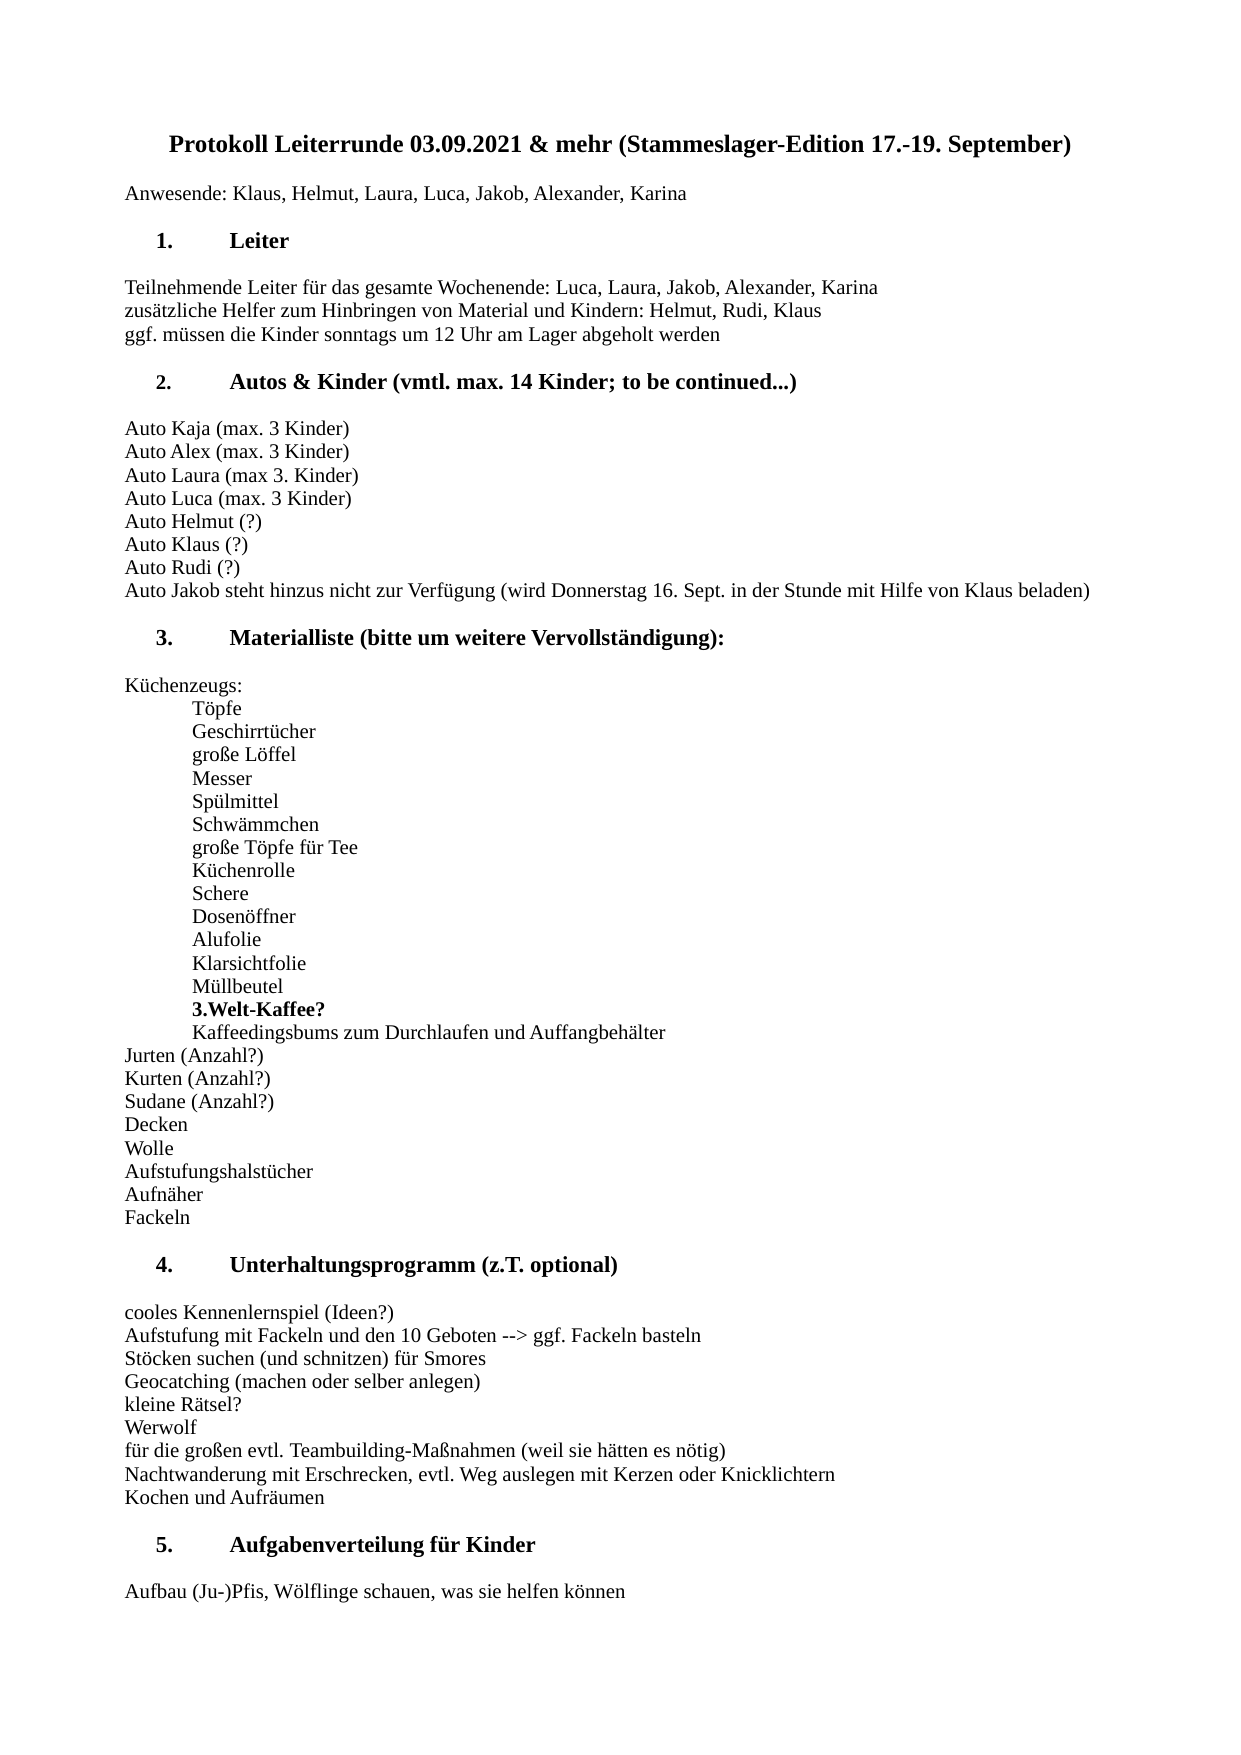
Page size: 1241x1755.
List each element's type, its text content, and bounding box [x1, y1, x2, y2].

text Kaffeedingsbums zum Durchlaufen und Auffangbehälter [118, 1021, 1122, 1044]
text cooles Kennenlernspiel (Ideen?) [118, 1301, 1122, 1324]
list Autos & Kinder (vmtl. max. 14 Kinder; to be continued...) [118, 369, 1122, 394]
text Geocatching (machen oder selber anlegen) [118, 1370, 1122, 1393]
text Stöcken suchen (und schnitzen) für Smores [118, 1347, 1122, 1370]
text Kurten (Anzahl?) [118, 1067, 1122, 1090]
text Messer [118, 766, 1122, 789]
text 3.Welt-Kaffee? [118, 998, 1122, 1021]
text Müllbeutel [118, 974, 1122, 998]
text Klarsichtfolie [118, 951, 1122, 974]
text Küchenrolle [118, 859, 1122, 882]
text Anwesende: Klaus, Helmut, Laura, Luca, Jakob, Alexander, Karina [118, 181, 1122, 204]
text große Löffel [118, 743, 1122, 766]
text für die großen evtl. Teambuilding-Maßnahmen (weil sie hätten es nötig) [118, 1439, 1122, 1462]
text Auto Rudi (?) [118, 556, 1122, 579]
text Spülmittel [118, 789, 1122, 813]
text Aufstufung mit Fackeln und den 10 Geboten --> ggf. Fackeln basteln [118, 1324, 1122, 1347]
text Kochen und Aufräumen [118, 1486, 1122, 1509]
text Küchenzeugs: [118, 674, 1122, 697]
text Aufnäher [118, 1183, 1122, 1206]
text Auto Luca (max. 3 Kinder) [118, 487, 1122, 510]
text Nachtwanderung mit Erschrecken, evtl. Weg auslegen mit Kerzen oder Knicklichtern [118, 1462, 1122, 1486]
text Teilnehmende Leiter für das gesamte Wochenende: Luca, Laura, Jakob, Alexander, Karina [118, 276, 1122, 299]
text große Töpfe für Tee [118, 836, 1122, 859]
text ggf. müssen die Kinder sonntags um 12 Uhr am Lager abgeholt werden [118, 322, 1122, 346]
list Unterhaltungsprogramm (z.T. optional) [118, 1252, 1122, 1277]
text Schwämmchen [118, 813, 1122, 836]
text Alufolie [118, 928, 1122, 951]
text Decken [118, 1113, 1122, 1136]
text Geschirrtücher [118, 720, 1122, 743]
text zusätzliche Helfer zum Hinbringen von Material und Kindern: Helmut, Rudi, Klaus [118, 299, 1122, 322]
text Schere [118, 882, 1122, 905]
text Auto Laura (max 3. Kinder) [118, 463, 1122, 487]
text Sudane (Anzahl?) [118, 1090, 1122, 1113]
text Jurten (Anzahl?) [118, 1044, 1122, 1067]
list Materialliste (bitte um weitere Vervollständigung): [118, 625, 1122, 651]
text Aufstufungshalstücher [118, 1159, 1122, 1183]
text Auto Jakob steht hinzus nicht zur Verfügung (wird Donnerstag 16. Sept. in der Stunde mit Hilfe von Klaus beladen) [118, 579, 1122, 602]
text Dosenöffner [118, 905, 1122, 928]
list Aufgabenverteilung für Kinder [118, 1532, 1122, 1557]
text Auto Alex (max. 3 Kinder) [118, 440, 1122, 463]
text Auto Klaus (?) [118, 533, 1122, 556]
list Leiter [118, 228, 1122, 253]
text Protokoll Leiterrunde 03.09.2021 & mehr (Stammeslager-Edition 17.-19. September) [118, 124, 1122, 158]
text Werwolf [118, 1416, 1122, 1439]
text Fackeln [118, 1206, 1122, 1229]
text kleine Rätsel? [118, 1393, 1122, 1416]
text Aufbau (Ju-)Pfis, Wölflinge schauen, was sie helfen können [118, 1580, 1122, 1610]
text Töpfe [118, 697, 1122, 720]
text Auto Helmut (?) [118, 510, 1122, 533]
text Auto Kaja (max. 3 Kinder) [118, 417, 1122, 440]
text Wolle [118, 1136, 1122, 1159]
